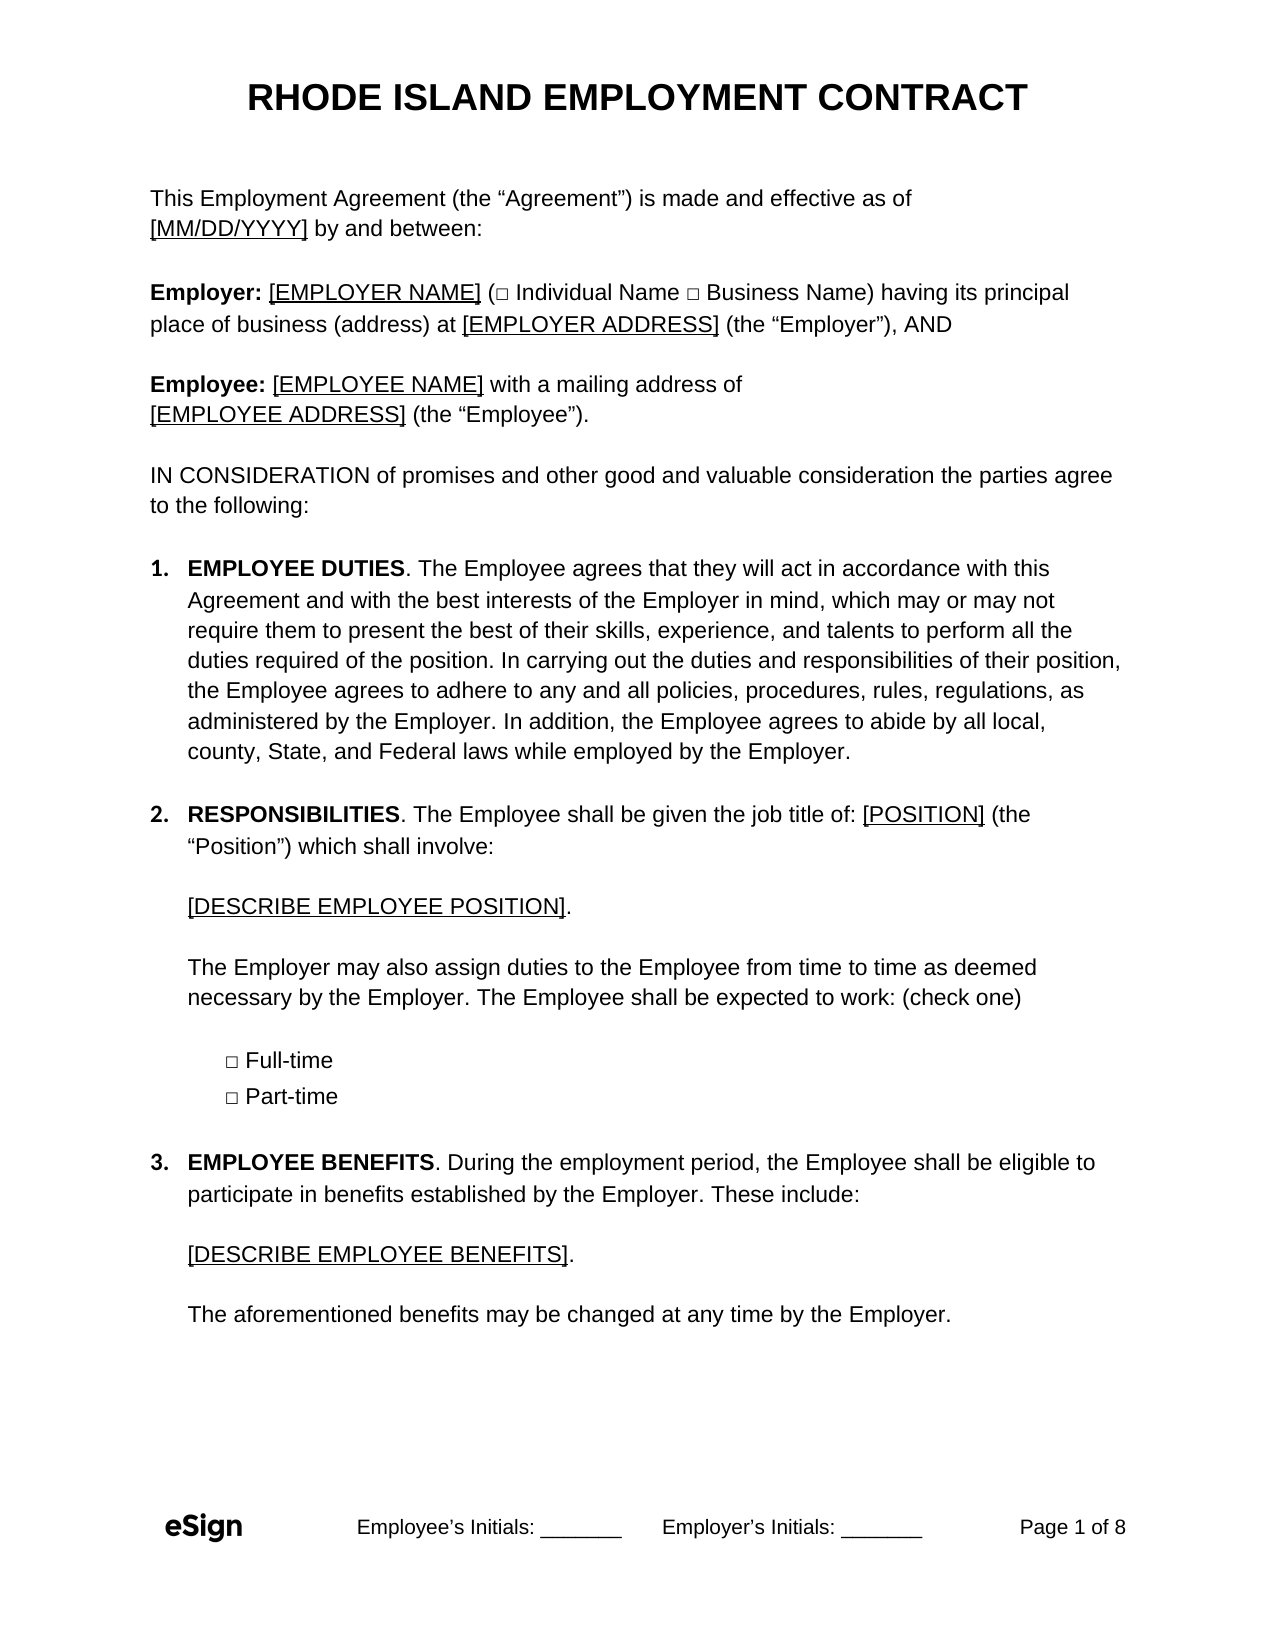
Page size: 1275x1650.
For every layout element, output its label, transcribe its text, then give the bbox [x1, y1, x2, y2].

text Employee: [EMPLOYEE NAME] with a mailing address of [150, 371, 1125, 397]
list EMPLOYEE BENEFITS. During the employment period, the Employee shall be eligible to participate in benefits established by the Employer. These include: [150, 1146, 1125, 1207]
text [EMPLOYEE ADDRESS] (the “Employee”). [150, 401, 1125, 428]
text [MM/DD/YYYY] by and between: [150, 215, 1125, 242]
text IN CONSIDERATION of promises and other good and valuable consideration the parties agree to the following: [150, 462, 1125, 518]
text [DESCRIBE EMPLOYEE BENEFITS]. [187, 1241, 1125, 1267]
text RHODE ISLAND EMPLOYMENT CONTRACT [150, 75, 1125, 118]
list The Employer may also assign duties to the Employee from time to time as deemed necessary by the Employer. The Employee shall be expected to work: (check one) [187, 953, 1125, 1010]
list RESPONSIBILITIES. The Employee shall be given the job title of: [POSITION] (the “Position”) which shall involve: [150, 798, 1125, 859]
list EMPLOYEE DUTIES. The Employee agrees that they will act in accordance with this Agreement and with the best interests of the Employer in mind, which may or may not require them to present the best of their skills, experience, and talents to perform all the duties required of the position. In carrying out the duties and responsibilities of their position, the Employee agrees to adhere to any and all policies, procedures, rules, regulations, as administered by the Employer. In addition, the Employee agrees to abide by all local, county, State, and Federal laws while employed by the Employer. [150, 552, 1125, 764]
text This Employment Agreement (the “Agreement”) is made and effective as of [150, 185, 1125, 211]
text Employer: [EMPLOYER NAME] (☐ Individual Name ☐ Business Name) having its principal place of business (address) at [EMPLOYER ADDRESS] (the “Employer”), AND [150, 276, 1125, 337]
text ☐ Part-time [225, 1080, 1125, 1111]
list ☐ Full-time [225, 1044, 1125, 1075]
text [DESCRIBE EMPLOYEE POSITION]. [187, 893, 1125, 919]
text The aforementioned benefits may be changed at any time by the Employer. [187, 1301, 1125, 1328]
